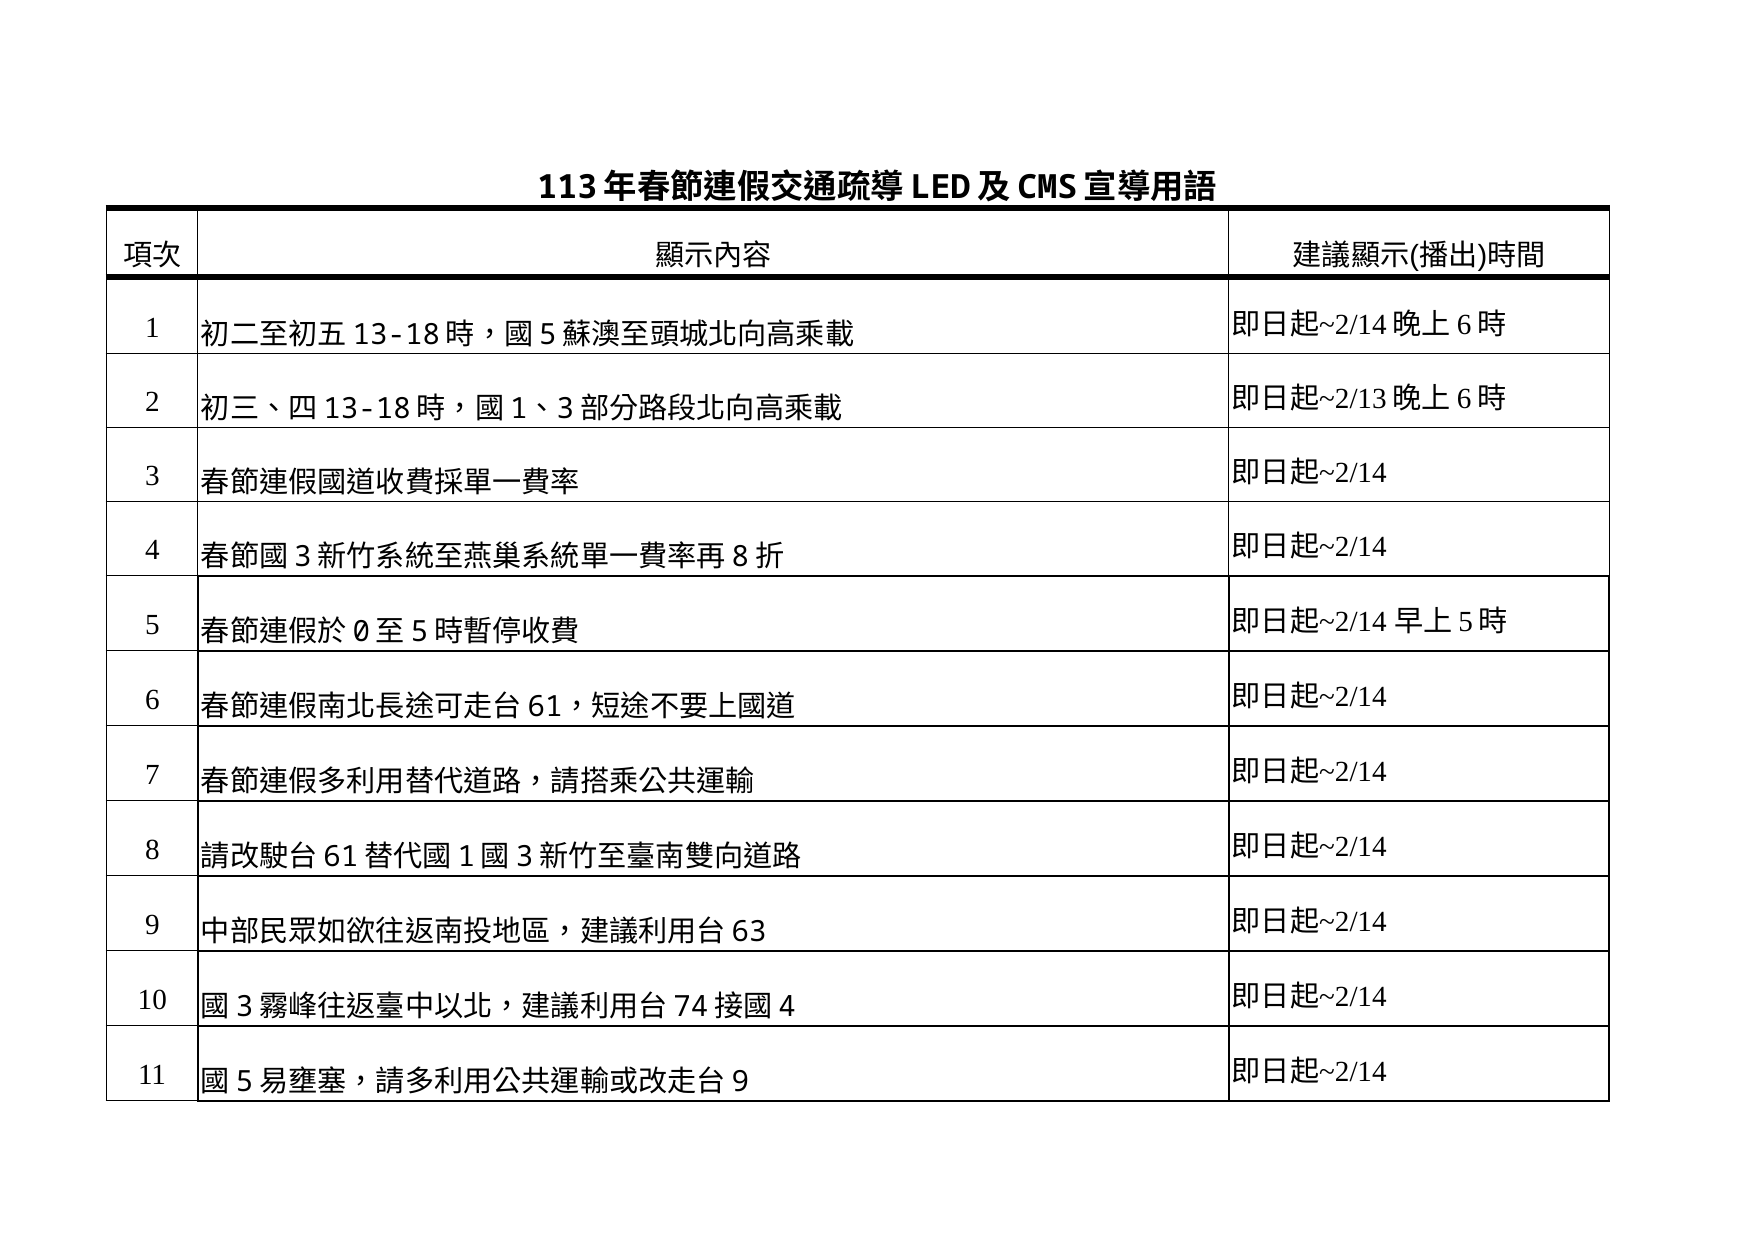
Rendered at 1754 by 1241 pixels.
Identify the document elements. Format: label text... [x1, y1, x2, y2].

table_header 建議顯示(播出)時間 [1229, 211, 1609, 273]
table_cell 即日起~2/14 [1229, 428, 1609, 501]
table_cell 請改駛台61替代國1國3新竹至臺南雙向道路 [199, 802, 1228, 874]
table_cell 春節連假國道收費採單一費率 [198, 428, 1228, 501]
table_cell 10 [107, 951, 197, 1024]
table_cell 即日起~2/13晚上6時 [1229, 354, 1609, 427]
table_cell 即日起~2/14 [1230, 1027, 1608, 1099]
table_cell 1 [107, 280, 197, 353]
table_cell 初三、四13-18時，國1、3部分路段北向高乘載 [198, 354, 1228, 427]
table_cell 國3霧峰往返臺中以北，建議利用台74接國4 [199, 952, 1228, 1024]
table_cell 春節連假多利用替代道路，請搭乘公共運輸 [199, 727, 1228, 799]
table_cell 中部民眾如欲往返南投地區，建議利用台63 [199, 877, 1228, 949]
table_cell 5 [107, 576, 197, 649]
table_cell 即日起~2/14 [1230, 727, 1608, 799]
table_cell 即日起~2/14 [1230, 952, 1608, 1024]
text 113年春節連假交通疏導LED及CMS宣導用語 [148, 142, 1606, 205]
table_cell 6 [107, 651, 197, 724]
table_cell 初二至初五13-18時，國5蘇澳至頭城北向高乘載 [198, 280, 1228, 353]
table_cell 8 [107, 801, 197, 874]
table_cell 3 [107, 428, 197, 501]
table_cell 春節國3新竹系統至燕巢系統單一費率再8折 [198, 502, 1228, 574]
table_cell 即日起~2/14 [1230, 802, 1608, 874]
table_cell 國5易壅塞，請多利用公共運輸或改走台9 [199, 1027, 1228, 1099]
table_cell 9 [107, 876, 197, 949]
table_cell 即日起~2/14 早上5時 [1230, 577, 1608, 649]
table_cell 11 [107, 1026, 197, 1099]
table_cell 即日起~2/14 [1230, 652, 1608, 724]
table_cell 春節連假於0至5時暫停收費 [199, 577, 1228, 649]
table_cell 春節連假南北長途可走台61，短途不要上國道 [199, 652, 1228, 724]
table_cell 即日起~2/14 [1229, 502, 1609, 574]
table_header 項次 [107, 211, 197, 273]
table_cell 4 [107, 502, 197, 574]
table_cell 即日起~2/14 [1230, 877, 1608, 949]
table_cell 7 [107, 726, 197, 799]
table_header 顯示內容 [198, 211, 1228, 273]
table_cell 2 [107, 354, 197, 427]
table_cell 即日起~2/14晚上6時 [1229, 280, 1609, 353]
